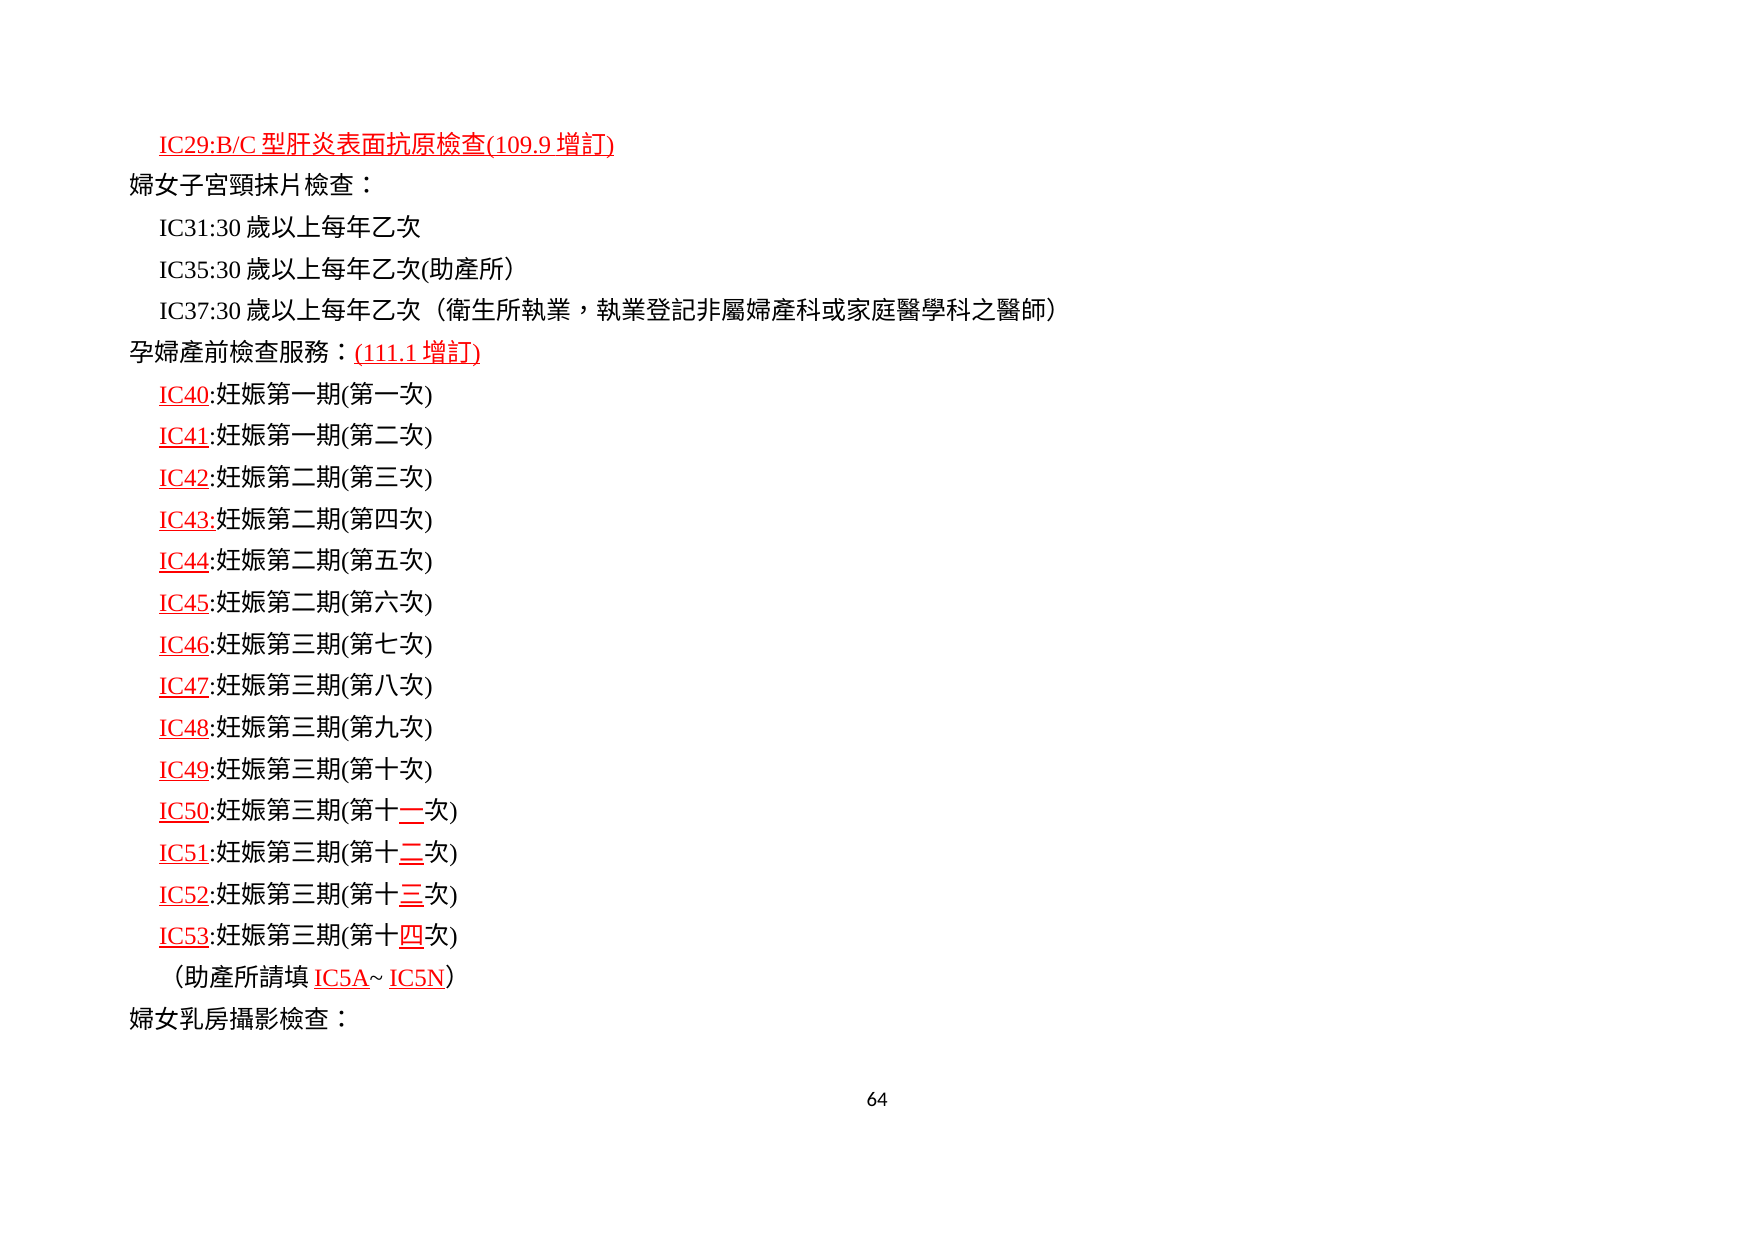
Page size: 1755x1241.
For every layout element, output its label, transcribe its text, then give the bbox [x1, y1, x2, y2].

table_cell IC29:B/C型肝炎表面抗原檢查(109.9增訂) 婦女子宮頸抹片檢查： IC31:30歲以上每年乙次 IC35:30歲以上每年乙次(助產所） IC37:30歲以上每年乙次（衛生所執業，執業登記非屬婦產科或家庭醫學科之醫師） 孕婦產前檢查服務：(111.1增訂) IC40:妊娠第一期(第一次) IC41:妊娠第一期(第二次) IC42:妊娠第二期(第三次) IC43:妊娠第二期(第四次) IC44:妊娠第二期(第五次) IC45:妊娠第二期(第六次) IC46:妊娠第三期(第七次) IC47:妊娠第三期(第八次) IC48:妊娠第三期(第九次) IC49:妊娠第三期(第十次) IC50:妊娠第三期(第十一次) IC51:妊娠第三期(第十二次) IC52:妊娠第三期(第十三次) IC53:妊娠第三期(第十四次) （助產所請填IC5A~ IC5N） 婦女乳房攝影檢查： [118, 119, 1658, 1035]
